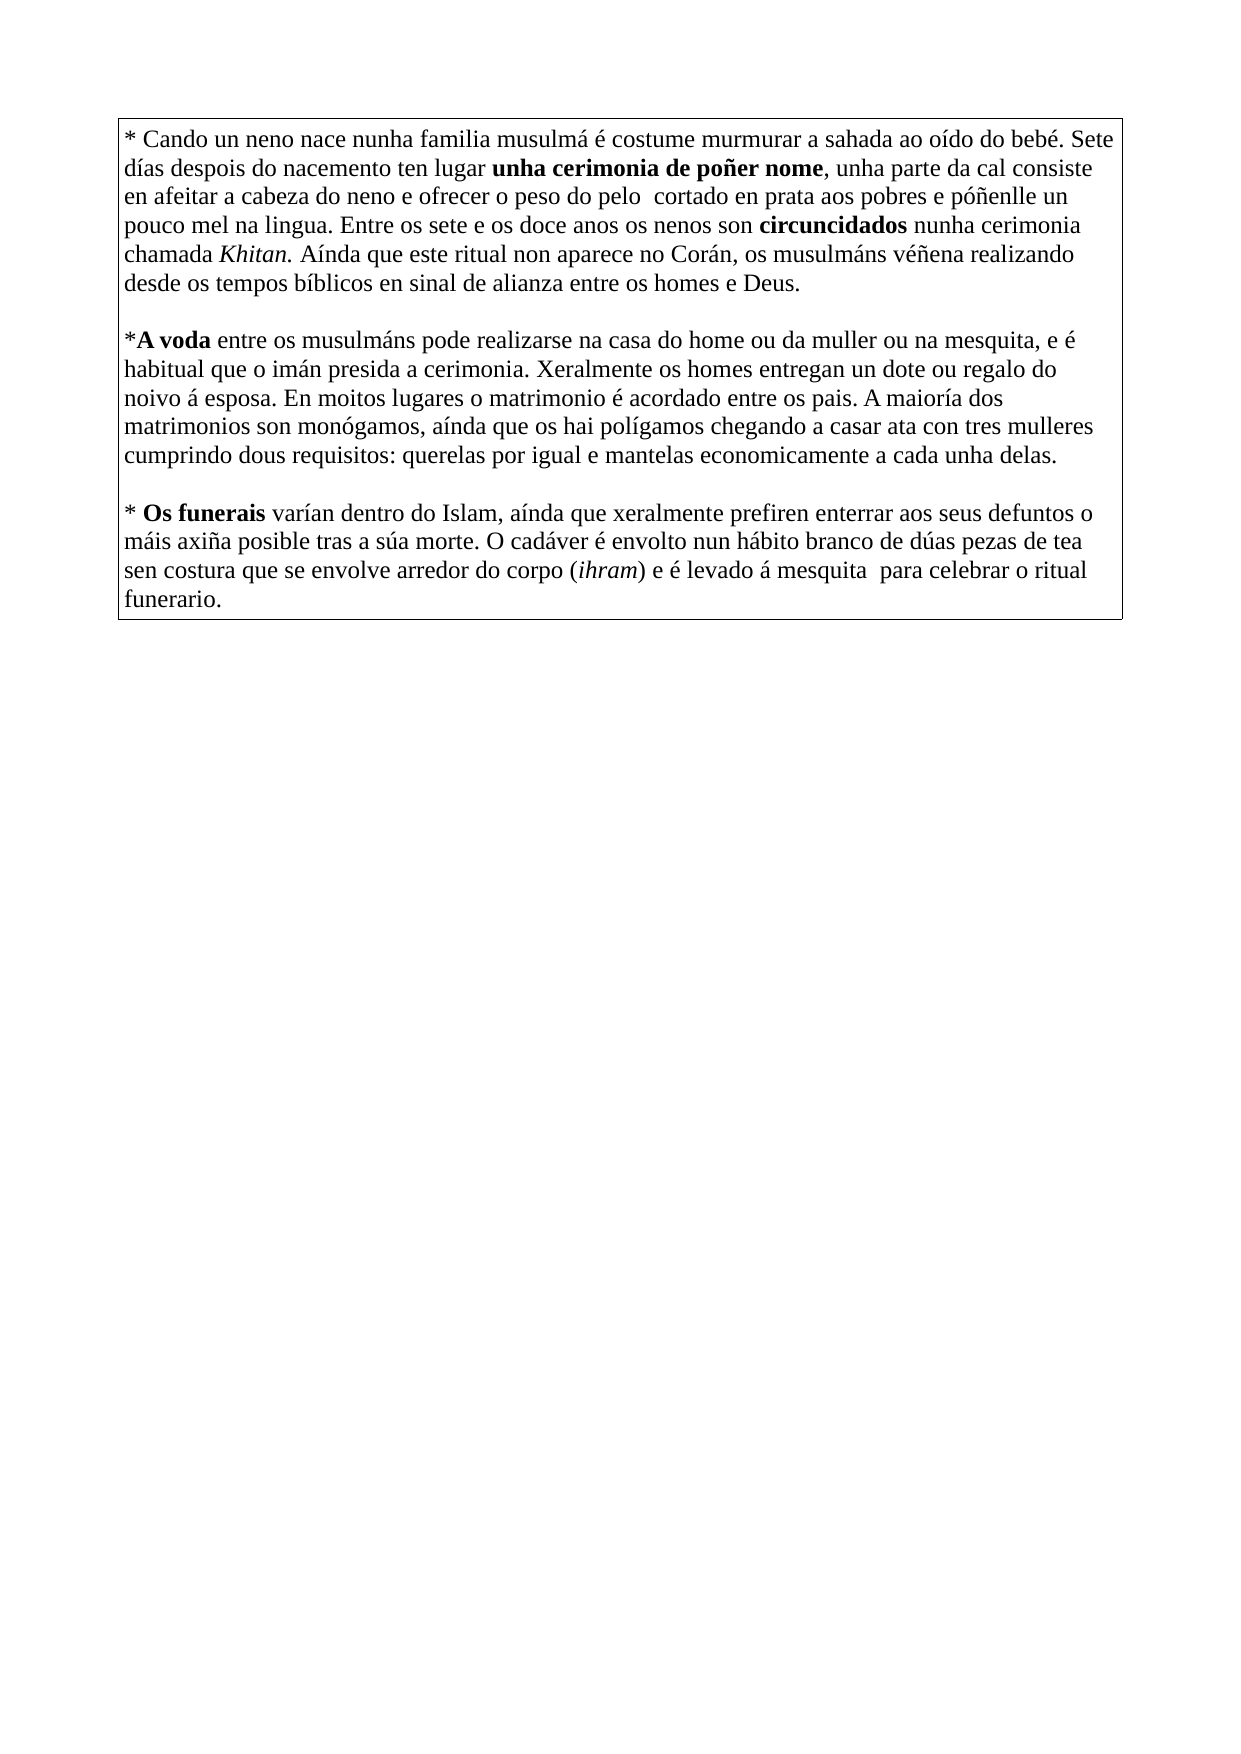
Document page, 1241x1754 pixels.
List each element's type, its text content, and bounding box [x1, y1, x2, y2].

table_header * Cando un neno nace nunha familia musulmá é costume murmurar a sahada ao oído do bebé. Sete días despois do nacemento ten lugar unha cerimonia de poñer nome, unha parte da cal consiste en afeitar a cabeza do neno e ofrecer o peso do pelo cortado en prata aos pobres e póñenlle un pouco mel na lingua. Entre os sete e os doce anos os nenos son circuncidados nunha cerimonia chamada Khitan. Aínda que este ritual non aparece no Corán, os musulmáns véñena realizando desde os tempos bíblicos en sinal de alianza entre os homes e Deus. *A voda entre os musulmáns pode realizarse na casa do home ou da muller ou na mesquita, e é habitual que o imán presida a cerimonia. Xeralmente os homes entregan un dote ou regalo do noivo á esposa. En moitos lugares o matrimonio é acordado entre os pais. A maioría dos matrimonios son monógamos, aínda que os hai polígamos chegando a casar ata con tres mulleres cumprindo dous requisitos: querelas por igual e mantelas economicamente a cada unha delas. * Os funerais varían dentro do Islam, aínda que xeralmente prefiren enterrar aos seus defuntos o máis axiña posible tras a súa morte. O cadáver é envolto nun hábito branco de dúas pezas de tea sen costura que se envolve arredor do corpo (ihram) e é levado á mesquita para celebrar o ritual funerario. [119, 119, 1122, 618]
